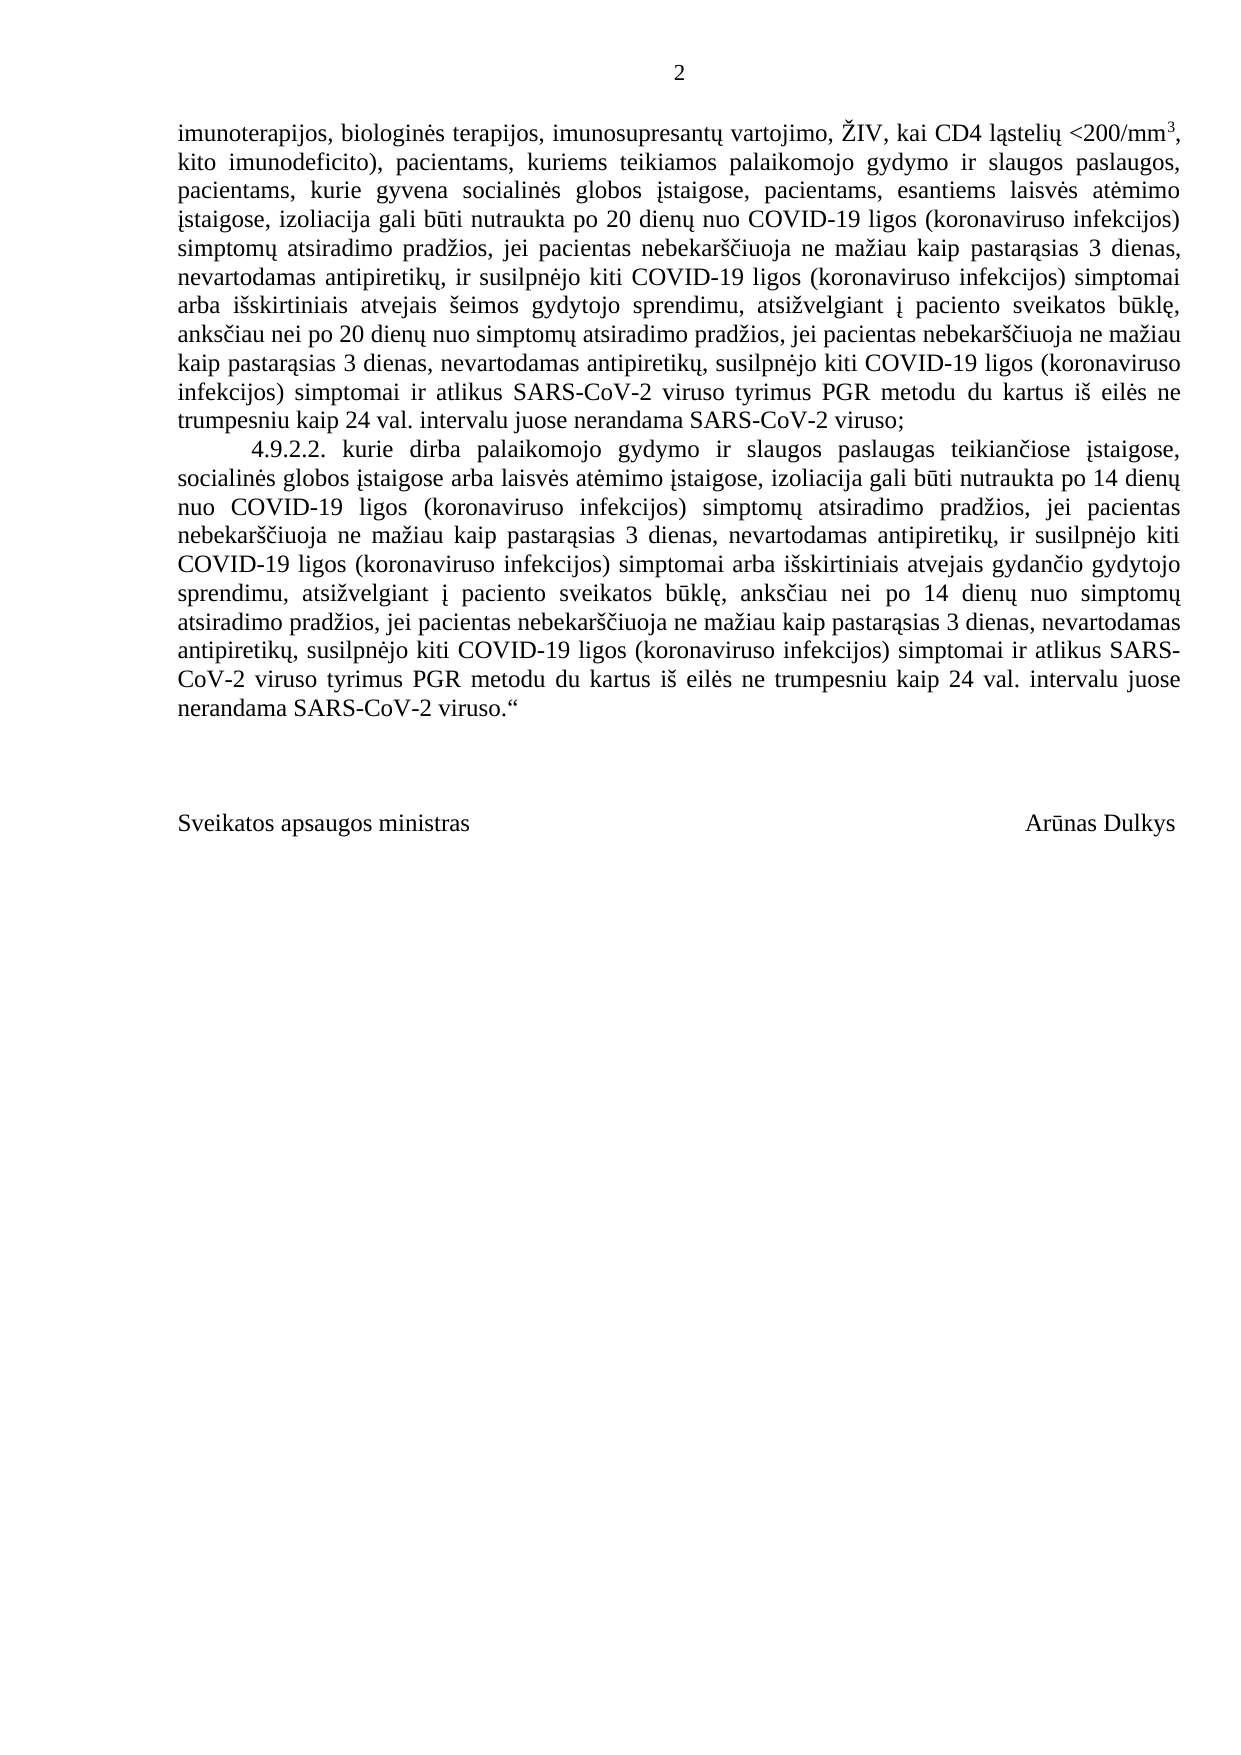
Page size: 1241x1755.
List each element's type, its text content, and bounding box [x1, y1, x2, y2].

text 4.9.2.2. kurie dirba palaikomojo gydymo ir slaugos paslaugas teikiančiose įstaigose, socialinės globos įstaigose arba laisvės atėmimo įstaigose, izoliacija gali būti nutraukta po 14 dienų nuo COVID-19 ligos (koronaviruso infekcijos) simptomų atsiradimo pradžios, jei pacientas nebekarščiuoja ne mažiau kaip pastarąsias 3 dienas, nevartodamas antipiretikų, ir susilpnėjo kiti COVID-19 ligos (koronaviruso infekcijos) simptomai arba išskirtiniais atvejais gydančio gydytojo sprendimu, atsižvelgiant į paciento sveikatos būklę, anksčiau nei po 14 dienų nuo simptomų atsiradimo pradžios, jei pacientas nebekarščiuoja ne mažiau kaip pastarąsias 3 dienas, nevartodamas antipiretikų, susilpnėjo kiti COVID-19 ligos (koronaviruso infekcijos) simptomai ir atlikus SARS-CoV-2 viruso tyrimus PGR metodu du kartus iš eilės ne trumpesniu kaip 24 val. intervalu juose nerandama SARS-CoV-2 viruso.“ [177, 434, 1181, 722]
text imunoterapijos, biologinės terapijos, imunosupresantų vartojimo, ŽIV, kai CD4 ląstelių <200/mm3, kito imunodeficito), pacientams, kuriems teikiamos palaikomojo gydymo ir slaugos paslaugos, pacientams, kurie gyvena socialinės globos įstaigose, pacientams, esantiems laisvės atėmimo įstaigose, izoliacija gali būti nutraukta po 20 dienų nuo COVID-19 ligos (koronaviruso infekcijos) simptomų atsiradimo pradžios, jei pacientas nebekarščiuoja ne mažiau kaip pastarąsias 3 dienas, nevartodamas antipiretikų, ir susilpnėjo kiti COVID-19 ligos (koronaviruso infekcijos) simptomai arba išskirtiniais atvejais šeimos gydytojo sprendimu, atsižvelgiant į paciento sveikatos būklę, anksčiau nei po 20 dienų nuo simptomų atsiradimo pradžios, jei pacientas nebekarščiuoja ne mažiau kaip pastarąsias 3 dienas, nevartodamas antipiretikų, susilpnėjo kiti COVID-19 ligos (koronaviruso infekcijos) simptomai ir atlikus SARS-CoV-2 viruso tyrimus PGR metodu du kartus iš eilės ne trumpesniu kaip 24 val. intervalu juose nerandama SARS-CoV-2 viruso; [177, 118, 1181, 434]
text Sveikatos apsaugos ministras Arūnas Dulkys [177, 808, 1181, 837]
